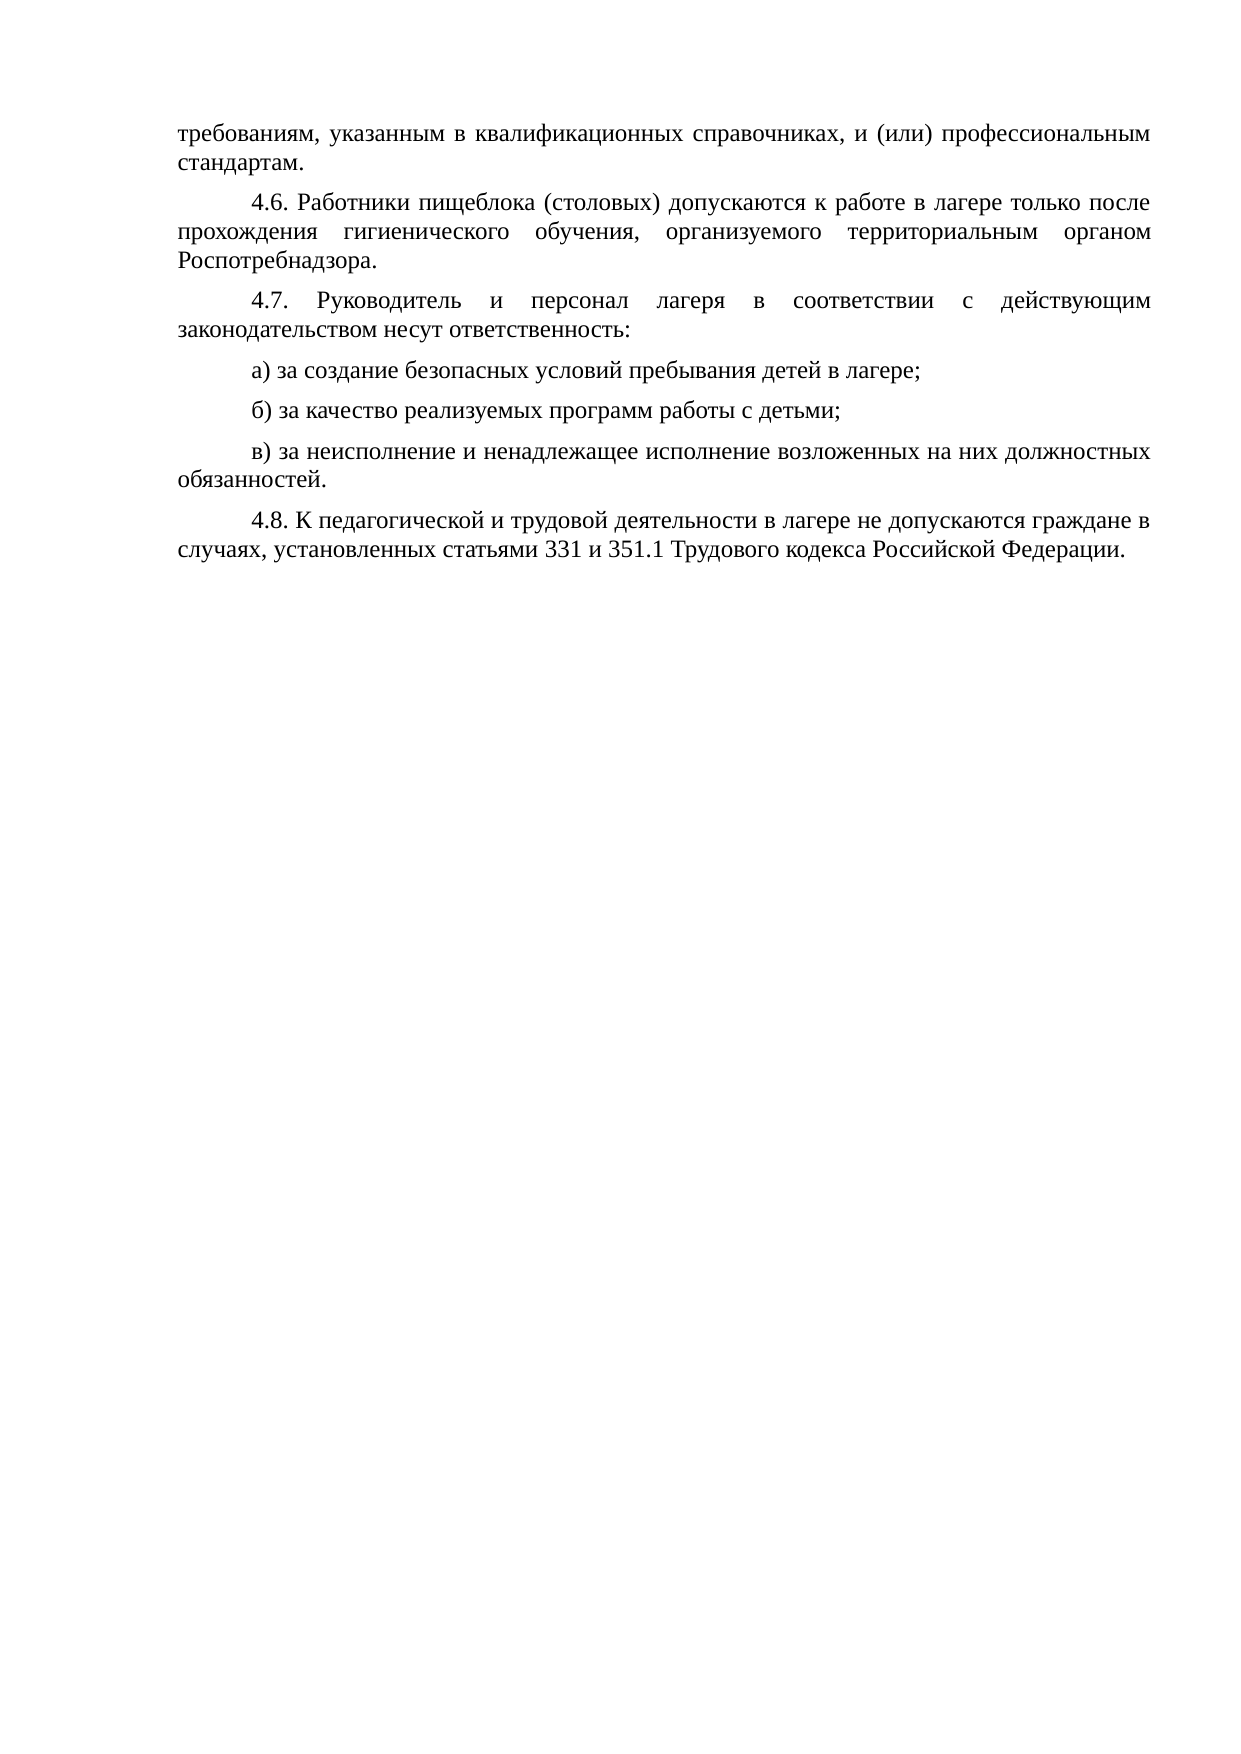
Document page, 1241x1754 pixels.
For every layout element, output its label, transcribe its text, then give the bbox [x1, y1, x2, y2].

text 4.8. К педагогической и трудовой деятельности в лагере не допускаются граждане в случаях, установленных статьями 331 и 351.1 Трудового кодекса Российской Федерации. [177, 505, 1152, 562]
text в) за неисполнение и ненадлежащее исполнение возложенных на них должностных обязанностей. [177, 436, 1152, 493]
text б) за качество реализуемых программ работы с детьми; [177, 395, 1152, 424]
text требованиям, указанным в квалификационных справочниках, и (или) профессиональным стандартам. [177, 118, 1152, 176]
text 4.7. Руководитель и персонал лагеря в соответствии с действующим законодательством несут ответственность: [177, 285, 1152, 343]
text а) за создание безопасных условий пребывания детей в лагере; [177, 355, 1152, 383]
text 4.6. Работники пищеблока (столовых) допускаются к работе в лагере только после прохождения гигиенического обучения, организуемого территориальным органом Роспотребнадзора. [177, 187, 1152, 274]
